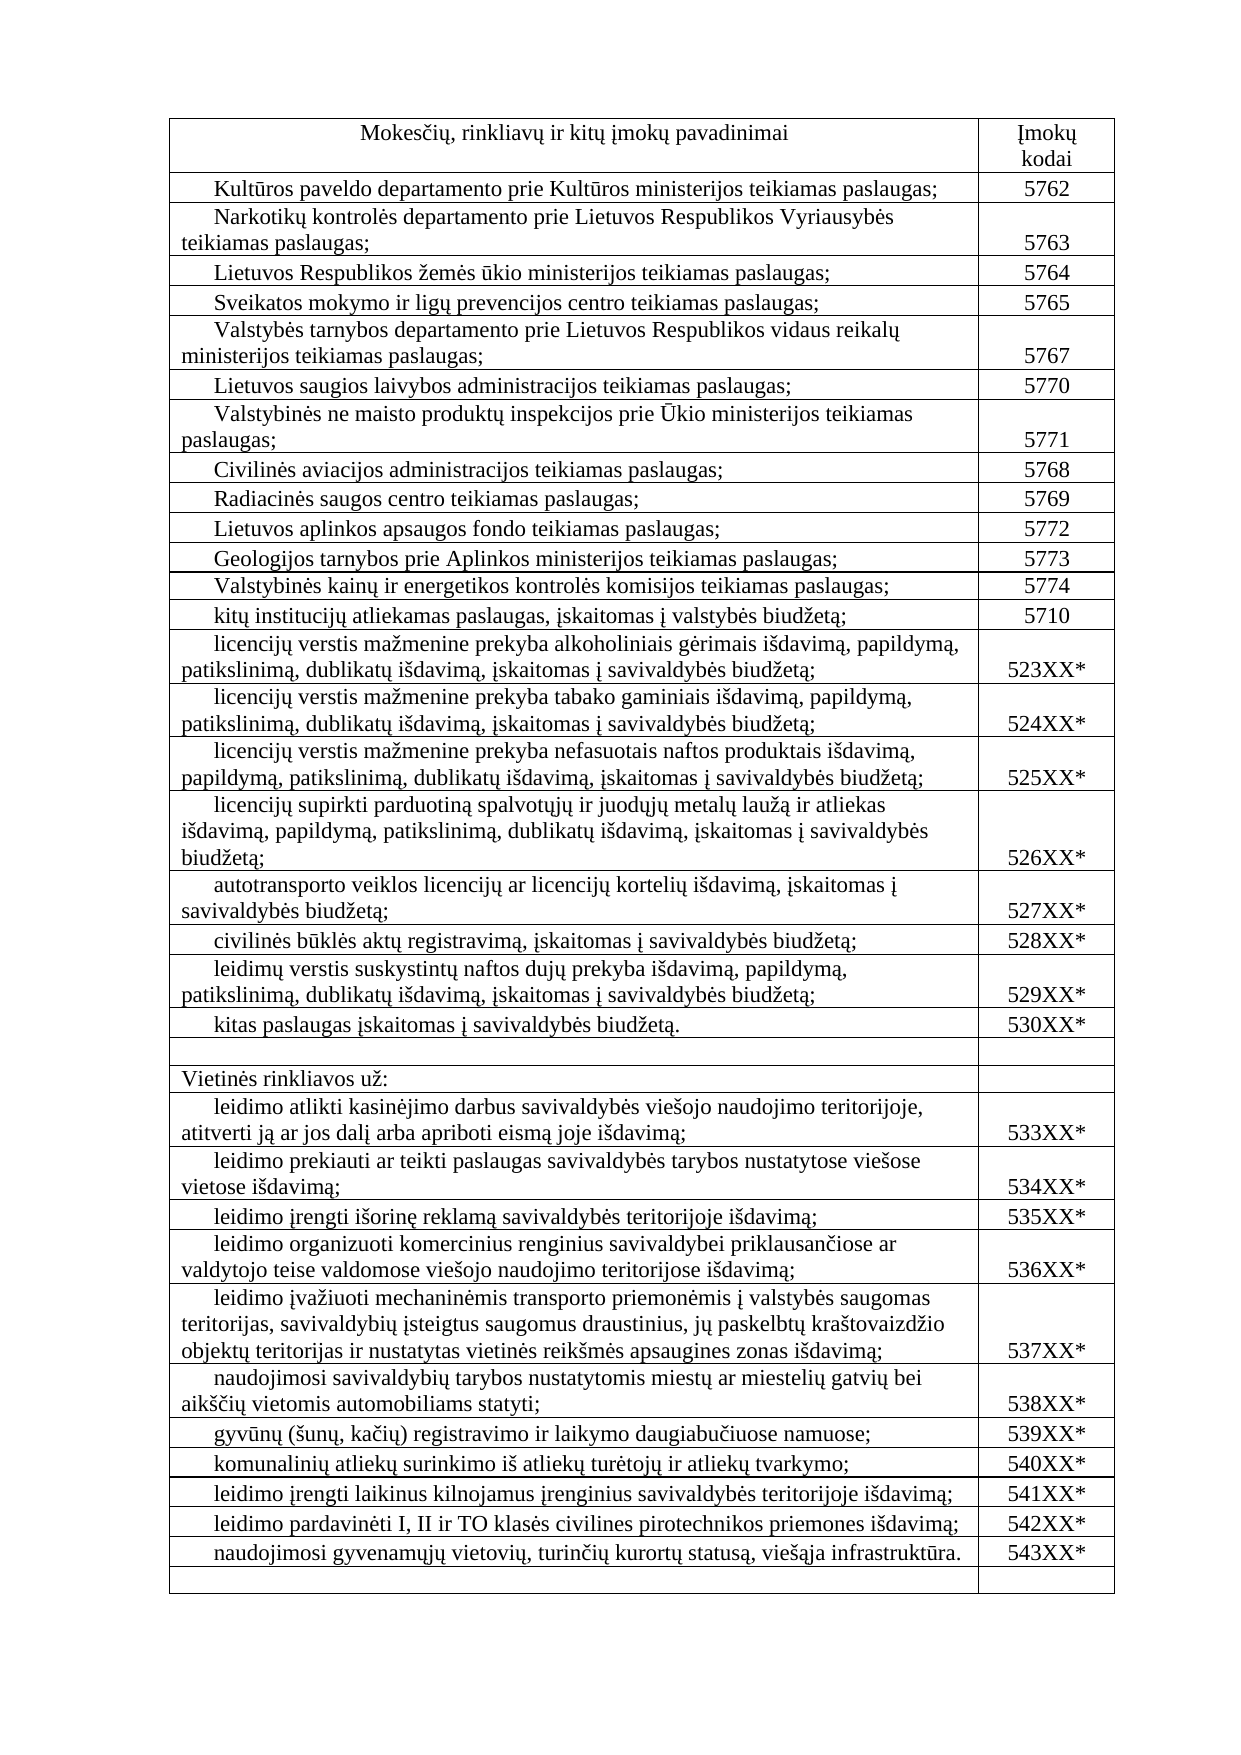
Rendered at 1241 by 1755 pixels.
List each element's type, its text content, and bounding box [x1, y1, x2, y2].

table_cell leidimo prekiauti ar teikti paslaugas savivaldybės tarybos nustatytose viešose vietose išdavimą; [170, 1147, 978, 1199]
table_cell 536XX* [979, 1230, 1114, 1283]
table_cell [1115, 482, 1126, 512]
table_cell [170, 1038, 978, 1064]
table_cell komunalinių atliekų surinkimo iš atliekų turėtojų ir atliekų tvarkymo; [170, 1448, 978, 1476]
table_cell 523XX* [979, 630, 1114, 682]
table_cell [1115, 315, 1126, 369]
table_cell [1115, 571, 1126, 599]
table_cell [1115, 1536, 1126, 1566]
table_cell Civilinės aviacijos administracijos teikiamas paslaugas; [170, 453, 978, 482]
table_cell civilinės būklės aktų registravimą, įskaitomas į savivaldybės biudžetą; [170, 925, 978, 953]
table_header Mokesčių, rinkliavų ir kitų įmokų pavadinimai [170, 119, 978, 172]
table_cell [1115, 1283, 1126, 1363]
table_cell Lietuvos aplinkos apsaugos fondo teikiamas paslaugas; [170, 513, 978, 542]
table_cell 530XX* [979, 1008, 1114, 1037]
table_cell gyvūnų (šunų, kačių) registravimo ir laikymo daugiabučiuose namuose; [170, 1418, 978, 1447]
table_cell [1115, 736, 1126, 790]
table_cell 5772 [979, 513, 1114, 542]
table_cell 5764 [979, 256, 1114, 285]
table_cell [979, 1567, 1114, 1593]
table_cell licencijų verstis mažmenine prekyba tabako gaminiais išdavimą, papildymą, patikslinimą, dublikatų išdavimą, įskaitomas į savivaldybės biudžetą; [170, 684, 978, 736]
table_cell 5768 [979, 453, 1114, 482]
table_cell [1115, 1363, 1126, 1417]
table_cell leidimo pardavinėti I, II ir TO klasės civilines pirotechnikos priemones išdavimą; [170, 1507, 978, 1536]
table_cell [1115, 924, 1126, 953]
table_cell Vietinės rinkliavos už: [170, 1066, 978, 1092]
table_cell 526XX* [979, 791, 1114, 870]
table_cell Valstybės tarnybos departamento prie Lietuvos Respublikos vidaus reikalų ministerijos teikiamas paslaugas; [170, 316, 978, 369]
table_cell Kultūros paveldo departamento prie Kultūros ministerijos teikiamas paslaugas; [170, 173, 978, 202]
table_cell 529XX* [979, 955, 1114, 1007]
table_cell Lietuvos Respublikos žemės ūkio ministerijos teikiamas paslaugas; [170, 256, 978, 285]
table_cell [1115, 599, 1126, 629]
table_cell [1115, 399, 1126, 452]
table_cell Radiacinės saugos centro teikiamas paslaugas; [170, 483, 978, 512]
table_cell [1115, 790, 1126, 870]
table_cell [1115, 512, 1126, 542]
table_cell [1115, 202, 1126, 255]
table_cell Lietuvos saugios laivybos administracijos teikiamas paslaugas; [170, 370, 978, 398]
table_cell 5774 [979, 573, 1114, 599]
table_cell 527XX* [979, 871, 1114, 924]
table_cell [1115, 452, 1126, 482]
table_cell 528XX* [979, 925, 1114, 953]
table_cell licencijų verstis mažmenine prekyba alkoholiniais gėrimais išdavimą, papildymą, patikslinimą, dublikatų išdavimą, įskaitomas į savivaldybės biudžetą; [170, 630, 978, 682]
table_cell licencijų supirkti parduotiną spalvotųjų ir juodųjų metalų laužą ir atliekas išdavimą, papildymą, patikslinimą, dublikatų išdavimą, įskaitomas į savivaldybės biudžetą; [170, 791, 978, 870]
table_cell leidimo įrengti laikinus kilnojamus įrenginius savivaldybės teritorijoje išdavimą; [170, 1478, 978, 1506]
table_cell leidimų verstis suskystintų naftos dujų prekyba išdavimą, papildymą, patikslinimą, dublikatų išdavimą, įskaitomas į savivaldybės biudžetą; [170, 955, 978, 1007]
table_cell Valstybinės kainų ir energetikos kontrolės komisijos teikiamas paslaugas; [170, 573, 978, 599]
table_cell [1115, 1566, 1126, 1593]
table_cell 525XX* [979, 737, 1114, 790]
table_cell 5767 [979, 316, 1114, 369]
table_cell [1115, 683, 1126, 736]
table_cell 5765 [979, 286, 1114, 315]
table_cell [979, 1066, 1114, 1092]
table_cell [979, 1038, 1114, 1064]
table_cell Geologijos tarnybos prie Aplinkos ministerijos teikiamas paslaugas; [170, 543, 978, 571]
table_cell 543XX* [979, 1537, 1114, 1566]
table_cell [1115, 1065, 1126, 1092]
table_cell 534XX* [979, 1147, 1114, 1199]
table_cell 540XX* [979, 1448, 1114, 1476]
table_cell leidimo įvažiuoti mechaninėmis transporto priemonėmis į valstybės saugomas teritorijas, savivaldybių įsteigtus saugomus draustinius, jų paskelbtų kraštovaizdžio objektų teritorijas ir nustatytas vietinės reikšmės apsaugines zonas išdavimą; [170, 1284, 978, 1363]
table_cell [1115, 1037, 1126, 1064]
table_cell [1115, 1476, 1126, 1506]
table_cell leidimo atlikti kasinėjimo darbus savivaldybės viešojo naudojimo teritorijoje, atitverti ją ar jos dalį arba apriboti eismą joje išdavimą; [170, 1093, 978, 1146]
table_cell naudojimosi savivaldybių tarybos nustatytomis miestų ar miestelių gatvių bei aikščių vietomis automobiliams statyti; [170, 1364, 978, 1417]
table_cell 5769 [979, 483, 1114, 512]
table_cell naudojimosi gyvenamųjų vietovių, turinčių kurortų statusą, viešąja infrastruktūra. [170, 1537, 978, 1566]
table_cell leidimo įrengti išorinę reklamą savivaldybės teritorijoje išdavimą; [170, 1200, 978, 1229]
table_cell Narkotikų kontrolės departamento prie Lietuvos Respublikos Vyriausybės teikiamas paslaugas; [170, 203, 978, 255]
table_cell 538XX* [979, 1364, 1114, 1417]
table_cell [1115, 1229, 1126, 1283]
table_header Įmokų kodai [979, 119, 1114, 172]
table_cell licencijų verstis mažmenine prekyba nefasuotais naftos produktais išdavimą, papildymą, patikslinimą, dublikatų išdavimą, įskaitomas į savivaldybės biudžetą; [170, 737, 978, 790]
table_cell 535XX* [979, 1200, 1114, 1229]
table_cell [1115, 255, 1126, 285]
table_cell 5710 [979, 600, 1114, 629]
table_cell Sveikatos mokymo ir ligų prevencijos centro teikiamas paslaugas; [170, 286, 978, 315]
table_header [1115, 118, 1126, 172]
table_cell 541XX* [979, 1478, 1114, 1506]
table_cell 533XX* [979, 1093, 1114, 1146]
table_cell [1115, 369, 1126, 398]
table_cell 5773 [979, 543, 1114, 571]
table_cell 5763 [979, 203, 1114, 255]
table_cell [1115, 954, 1126, 1007]
table_cell [1115, 870, 1126, 924]
table_cell Valstybinės ne maisto produktų inspekcijos prie Ūkio ministerijos teikiamas paslaugas; [170, 400, 978, 452]
table_cell kitų institucijų atliekamas paslaugas, įskaitomas į valstybės biudžetą; [170, 600, 978, 629]
table_cell leidimo organizuoti komercinius renginius savivaldybei priklausančiose ar valdytojo teise valdomose viešojo naudojimo teritorijose išdavimą; [170, 1230, 978, 1283]
table_cell [1115, 542, 1126, 571]
table_cell kitas paslaugas įskaitomas į savivaldybės biudžetą. [170, 1008, 978, 1037]
table_cell 542XX* [979, 1507, 1114, 1536]
table_cell [1115, 285, 1126, 315]
table_cell 539XX* [979, 1418, 1114, 1447]
table_cell 537XX* [979, 1284, 1114, 1363]
table_cell [170, 1567, 978, 1593]
table_cell [1115, 172, 1126, 202]
table_cell 5770 [979, 370, 1114, 398]
table_cell 5771 [979, 400, 1114, 452]
table_cell [1115, 1146, 1126, 1199]
table_cell [1115, 1199, 1126, 1229]
table_cell [1115, 629, 1126, 682]
table_cell [1115, 1007, 1126, 1037]
table_cell autotransporto veiklos licencijų ar licencijų kortelių išdavimą, įskaitomas į savivaldybės biudžetą; [170, 871, 978, 924]
table_cell [1115, 1447, 1126, 1476]
table_cell 5762 [979, 173, 1114, 202]
table_cell [1115, 1417, 1126, 1447]
table_cell [1115, 1092, 1126, 1146]
table_cell [1115, 1506, 1126, 1536]
table_cell 524XX* [979, 684, 1114, 736]
